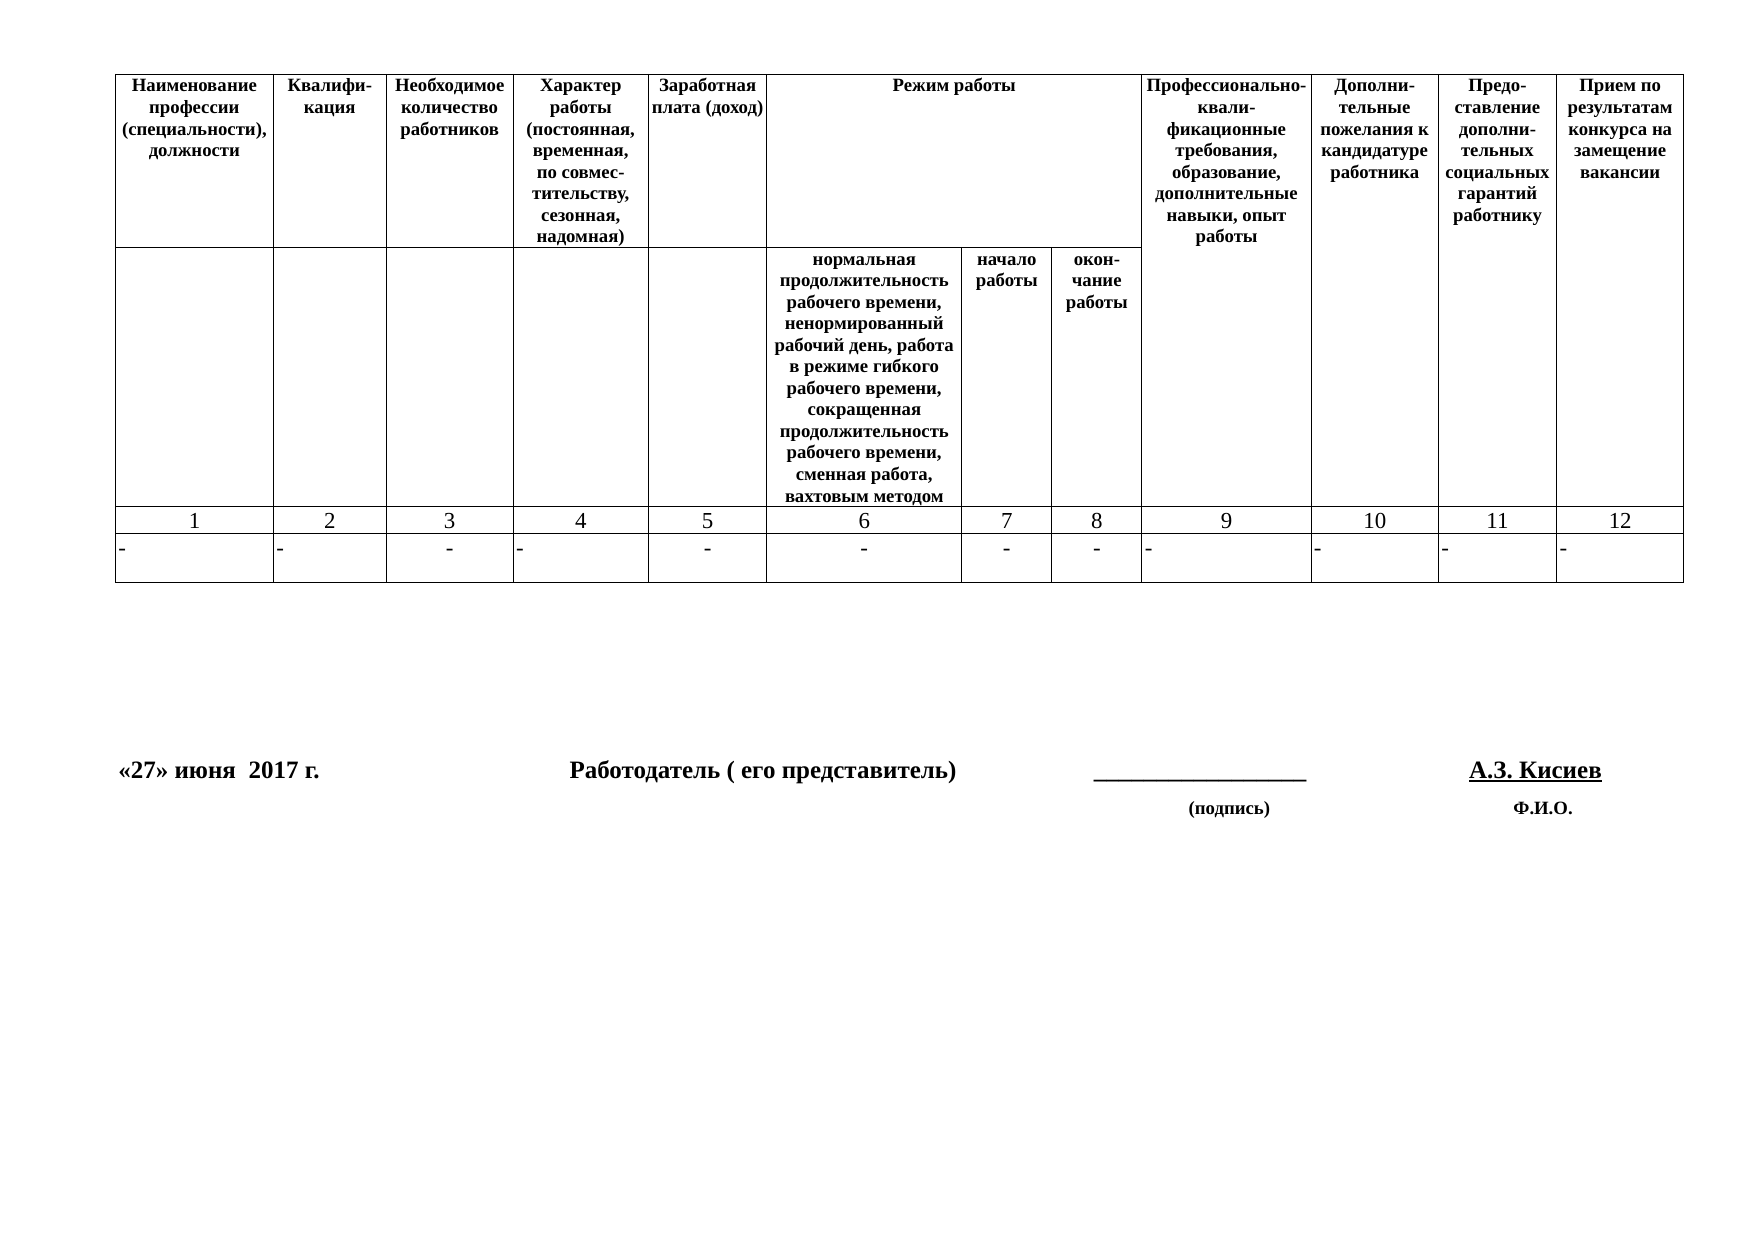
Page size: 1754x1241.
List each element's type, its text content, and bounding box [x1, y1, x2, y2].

table_cell 3 [387, 507, 513, 533]
table_cell [649, 248, 766, 506]
table_cell 12 [1557, 507, 1683, 533]
table_cell [514, 248, 648, 506]
table_header Прием по результа­там конкурса на замещение вакансии [1557, 75, 1683, 247]
table_cell 8 [1052, 507, 1141, 533]
table_cell - [274, 534, 386, 582]
table_header Предо­ставление дополни­тельных социаль­ных гарантий работнику [1439, 75, 1556, 247]
table_cell - [1312, 534, 1438, 582]
table_cell - [1142, 534, 1311, 582]
table_cell начало работы [962, 248, 1051, 506]
table_cell - [1439, 534, 1556, 582]
table_cell [1142, 247, 1311, 506]
text «27» июня 2017 г. Работодатель ( его представитель) _________________ А.З. Кисиев [118, 755, 1636, 784]
table_header Необхо­димое количество работников [387, 75, 513, 247]
table_cell - [962, 534, 1051, 582]
table_cell 4 [514, 507, 648, 533]
table_cell нормальная продолжительность рабочего времени, ненормированный рабочий день, работа в режиме гибкого рабочего времени, сокращен­ная продолжитель­ность рабочего времени, сменная работа, вахтовым методом [767, 248, 961, 506]
table_cell окон­чание работы [1052, 248, 1141, 506]
table_header Заработ­ная плата (доход) [649, 75, 766, 247]
table_cell [1439, 247, 1556, 506]
table_cell - [1557, 534, 1683, 582]
table_cell 2 [274, 507, 386, 533]
table_header Режим работы [767, 75, 1141, 247]
table_cell 7 [962, 507, 1051, 533]
table_header Квалифи­кация [274, 75, 386, 247]
text (подпись) Ф.И.О. [1137, 797, 1636, 818]
table_cell [274, 248, 386, 506]
table_cell 6 [767, 507, 961, 533]
table_cell - [767, 534, 961, 582]
table_cell [1557, 247, 1683, 506]
table_header Наименова­ние профессии (специаль­ности), должности [116, 75, 273, 247]
table_cell [116, 248, 273, 506]
table_cell 11 [1439, 507, 1556, 533]
table_cell 10 [1312, 507, 1438, 533]
table_header Характер работы (постоян­ная, временная, по совмес­тительству, сезонная, надомная) [514, 75, 648, 247]
table_cell 1 [116, 507, 273, 533]
table_header Дополни­тельные пожелания к кандидатуре работника [1312, 75, 1438, 247]
table_cell 5 [649, 507, 766, 533]
table_cell - [387, 534, 513, 582]
table_header Профессио­нально-квали­фикационные требования, образование, дополни­тельные навыки, опыт работы [1142, 75, 1311, 247]
table_cell - [514, 534, 648, 582]
table_cell - [116, 534, 273, 582]
table_cell [387, 248, 513, 506]
table_cell - [649, 534, 766, 582]
table_cell - [1052, 534, 1141, 582]
table_cell [1312, 247, 1438, 506]
table_cell 9 [1142, 507, 1311, 533]
